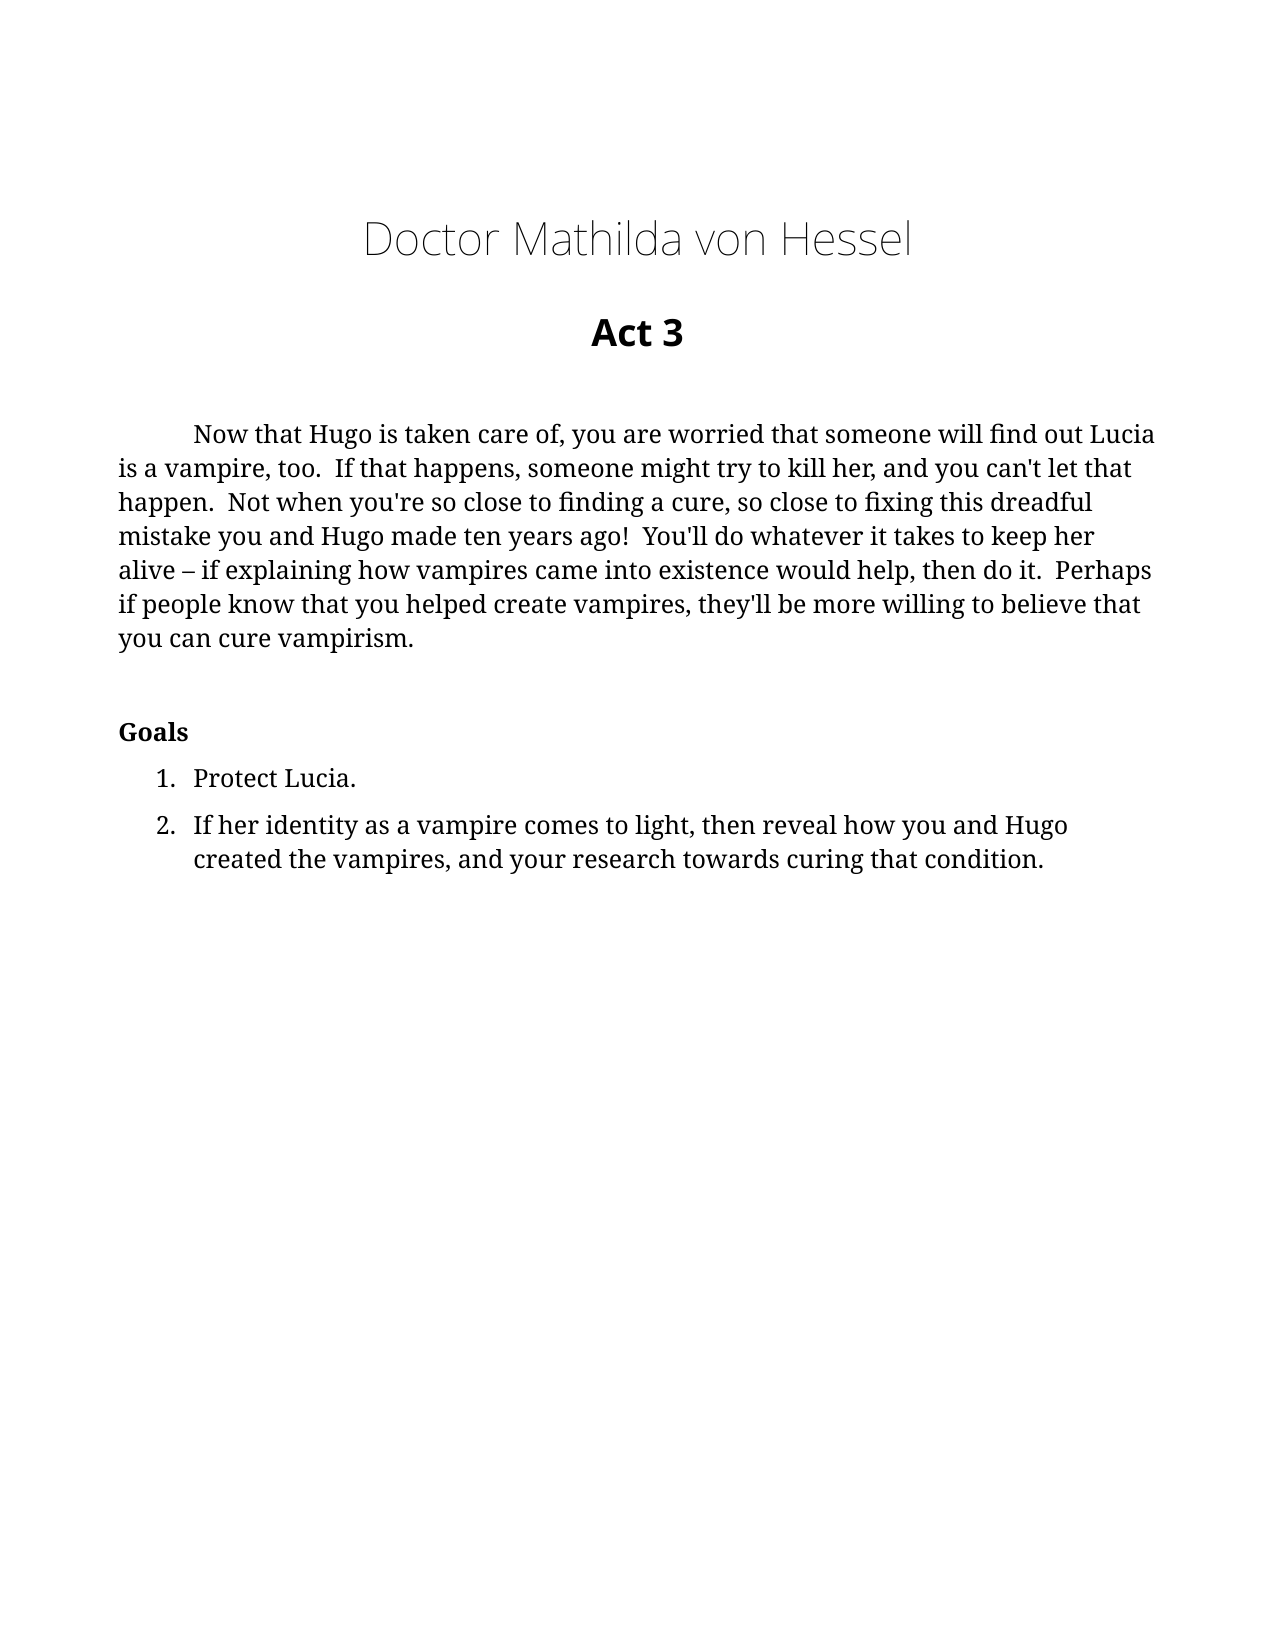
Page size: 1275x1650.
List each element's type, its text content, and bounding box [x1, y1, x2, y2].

text Goals [118, 714, 1157, 748]
subtitle Doctor Mathilda von Hessel [118, 207, 1157, 269]
list If her identity as a vampire comes to light, then reveal how you and Hugo created the vampires, and your research towards curing that condition. [156, 807, 1157, 875]
subtitle Act 3 [118, 307, 1157, 358]
list Protect Lucia. [156, 761, 1157, 795]
text Now that Hugo is taken care of, you are worried that someone will find out Lucia is a vampire, too. If that happens, someone might try to kill her, and you can't let that happen. Not when you're so close to finding a cure, so close to fixing this dreadful mistake you and Hugo made ten years ago! You'll do whatever it takes to keep her alive – if explaining how vampires came into existence would help, then do it. Perhaps if people know that you helped create vampires, they'll be more willing to believe that you can cure vampirism. [118, 417, 1157, 655]
